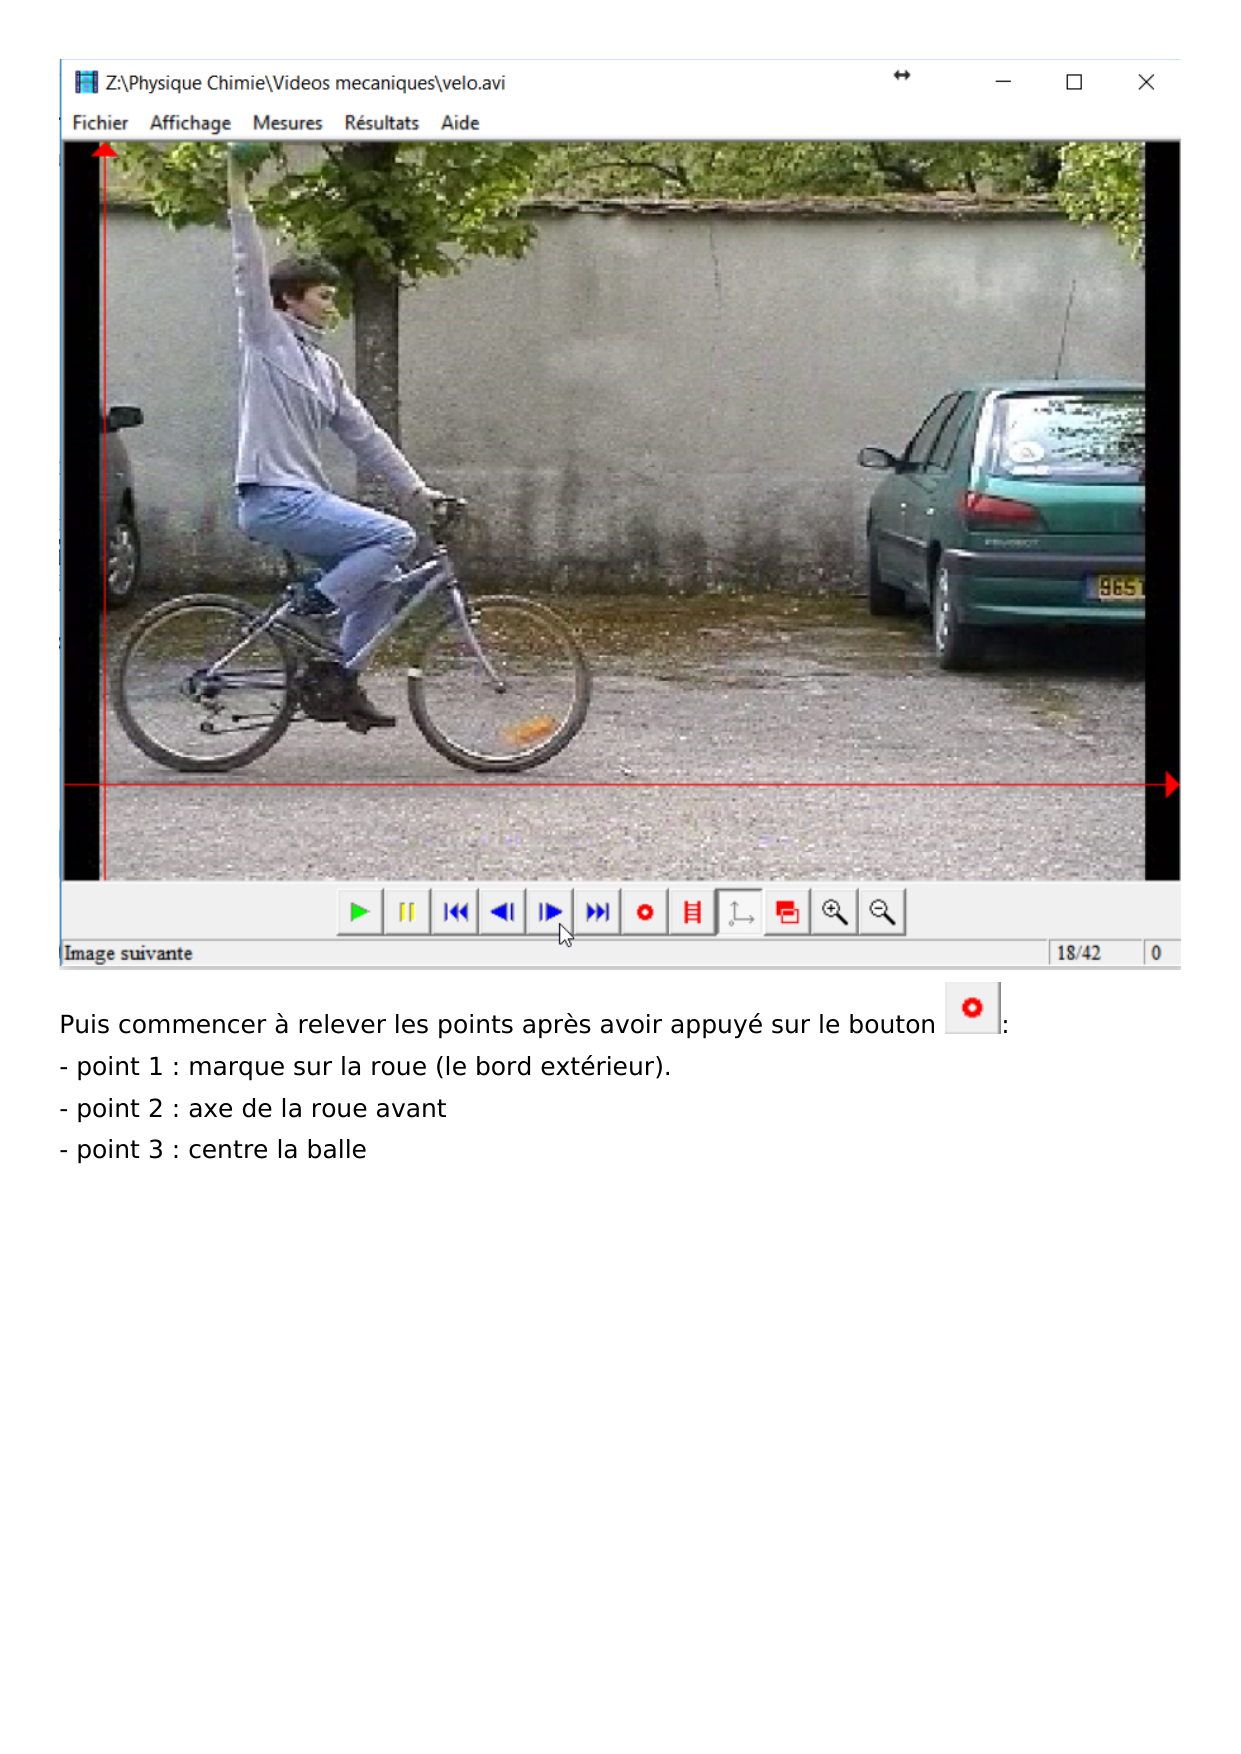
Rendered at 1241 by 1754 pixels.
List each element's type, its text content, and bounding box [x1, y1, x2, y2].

text - point 1 : marque sur la roue (le bord extérieur). [59, 1052, 1181, 1081]
text - point 2 : axe de la roue avant [59, 1094, 1181, 1123]
text - point 3 : centre la balle [59, 1136, 1181, 1165]
picture [59, 59, 1182, 970]
text Puis commencer à relever les points après avoir appuyé sur le bouton : [59, 982, 1181, 1040]
picture [944, 982, 1001, 1034]
